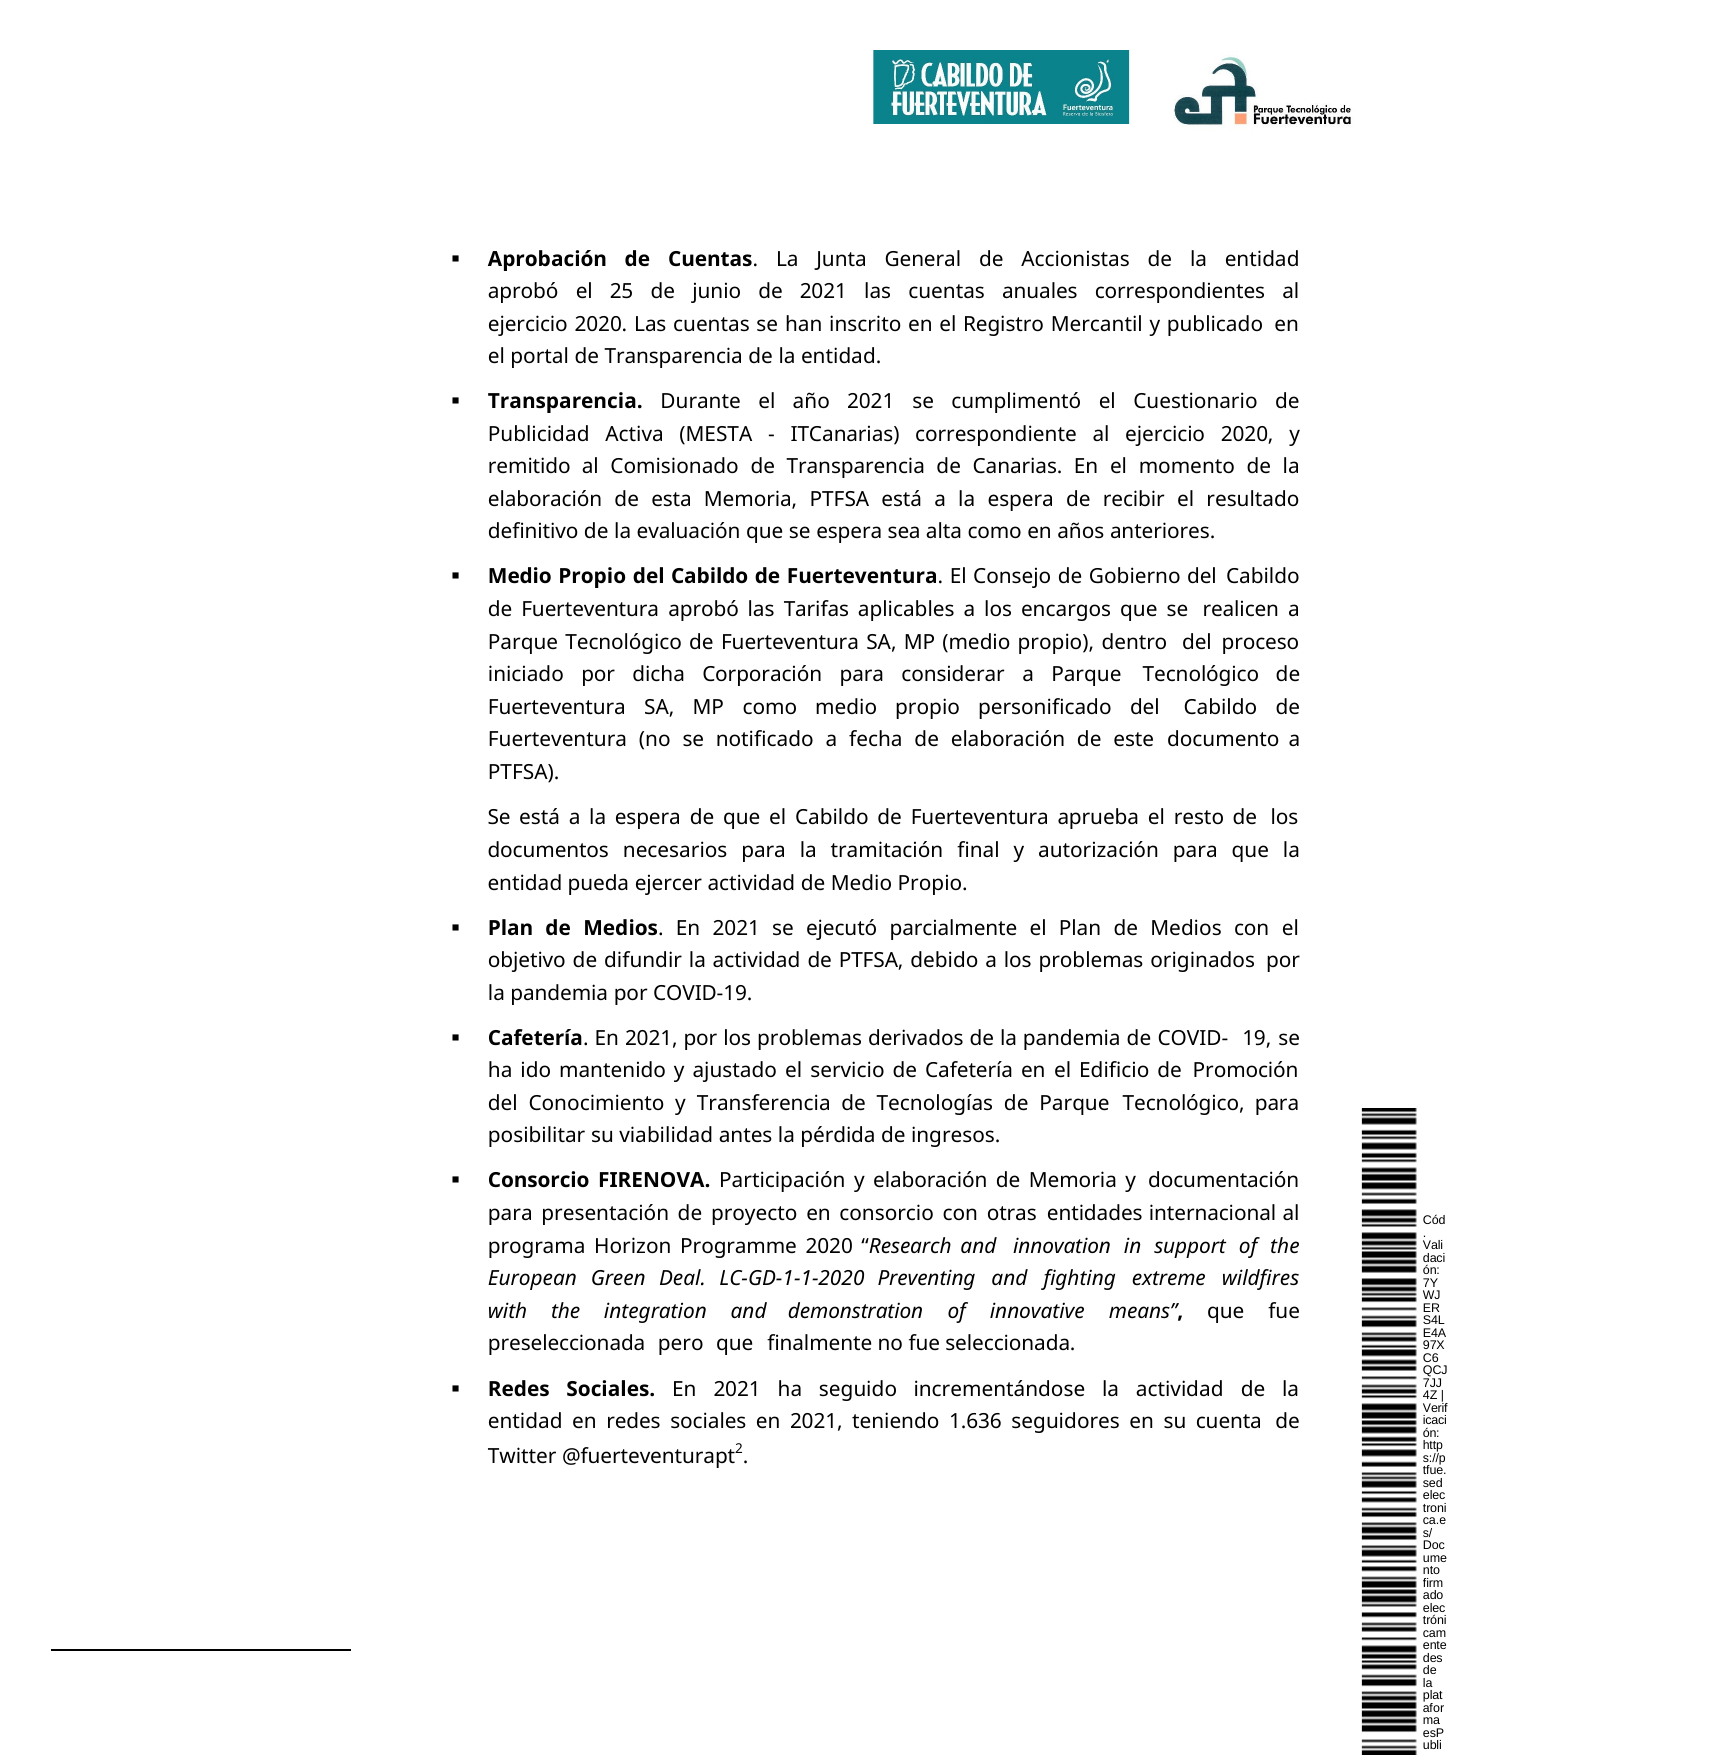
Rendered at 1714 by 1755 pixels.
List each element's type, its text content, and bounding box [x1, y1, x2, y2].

list Consorcio FIRENOVA. Participación y elaboración de Memoria y documentación para presentación de proyecto en consorcio con otras entidades internacional al programa Horizon Programme 2020 “Research and innovation in support of the European Green Deal. LC-GD-1-1-2020 Preventing and fighting extreme wildfires with the integration and demonstration of innovative means”, que fue preseleccionada pero que finalmente no fue seleccionada. [451, 1166, 1300, 1357]
text Se está a la espera de que el Cabildo de Fuerteventura aprueba el resto de los documentos necesarios para la tramitación final y autorización para que la entidad pueda ejercer actividad de Medio Propio. [487, 802, 1300, 896]
list Redes Sociales. En 2021 ha seguido incrementándose la actividad de la entidad en redes sociales en 2021, teniendo 1.636 seguidores en su cuenta de Twitter @fuerteventurapt2. [451, 1374, 1300, 1469]
list Transparencia. Durante el año 2021 se cumplimentó el Cuestionario de Publicidad Activa (MESTA - ITCanarias) correspondiente al ejercicio 2020, y remitido al Comisionado de Transparencia de Canarias. En el momento de la elaboración de esta Memoria, PTFSA está a la espera de recibir el resultado definitivo de la evaluación que se espera sea alta como en años anteriores. [451, 386, 1300, 545]
list Aprobación de Cuentas. La Junta General de Accionistas de la entidad aprobó el 25 de junio de 2021 las cuentas anuales correspondientes al ejercicio 2020. Las cuentas se han inscrito en el Registro Mercantil y publicado en el portal de Transparencia de la entidad. [451, 244, 1300, 369]
list Cafetería. En 2021, por los problemas derivados de la pandemia de COVID- 19, se ha ido mantenido y ajustado el servicio de Cafetería en el Edificio de Promoción del Conocimiento y Transferencia de Tecnologías de Parque Tecnológico, para posibilitar su viabilidad antes la pérdida de ingresos. [451, 1023, 1300, 1149]
list Cód. Validación: 7YWJERS4LE4A97XC6QCJ7JJ4Z | Verificación: https://ptfue.sedelectronica.es/ Documento firmado electrónicamente desde la plataforma esPublico Gestiona | Página 23 de 37 [1423, 1214, 1448, 1754]
list Plan de Medios. En 2021 se ejecutó parcialmente el Plan de Medios con el objetivo de difundir la actividad de PTFSA, debido a los problemas originados por la pandemia por COVID-19. [451, 913, 1300, 1006]
list Medio Propio del Cabildo de Fuerteventura. El Consejo de Gobierno del Cabildo de Fuerteventura aprobó las Tarifas aplicables a los encargos que se realicen a Parque Tecnológico de Fuerteventura SA, MP (medio propio), dentro del proceso iniciado por dicha Corporación para considerar a Parque Tecnológico de Fuerteventura SA, MP como medio propio personificado del Cabildo de Fuerteventura (no se notificado a fecha de elaboración de este documento a PTFSA). [451, 562, 1300, 786]
